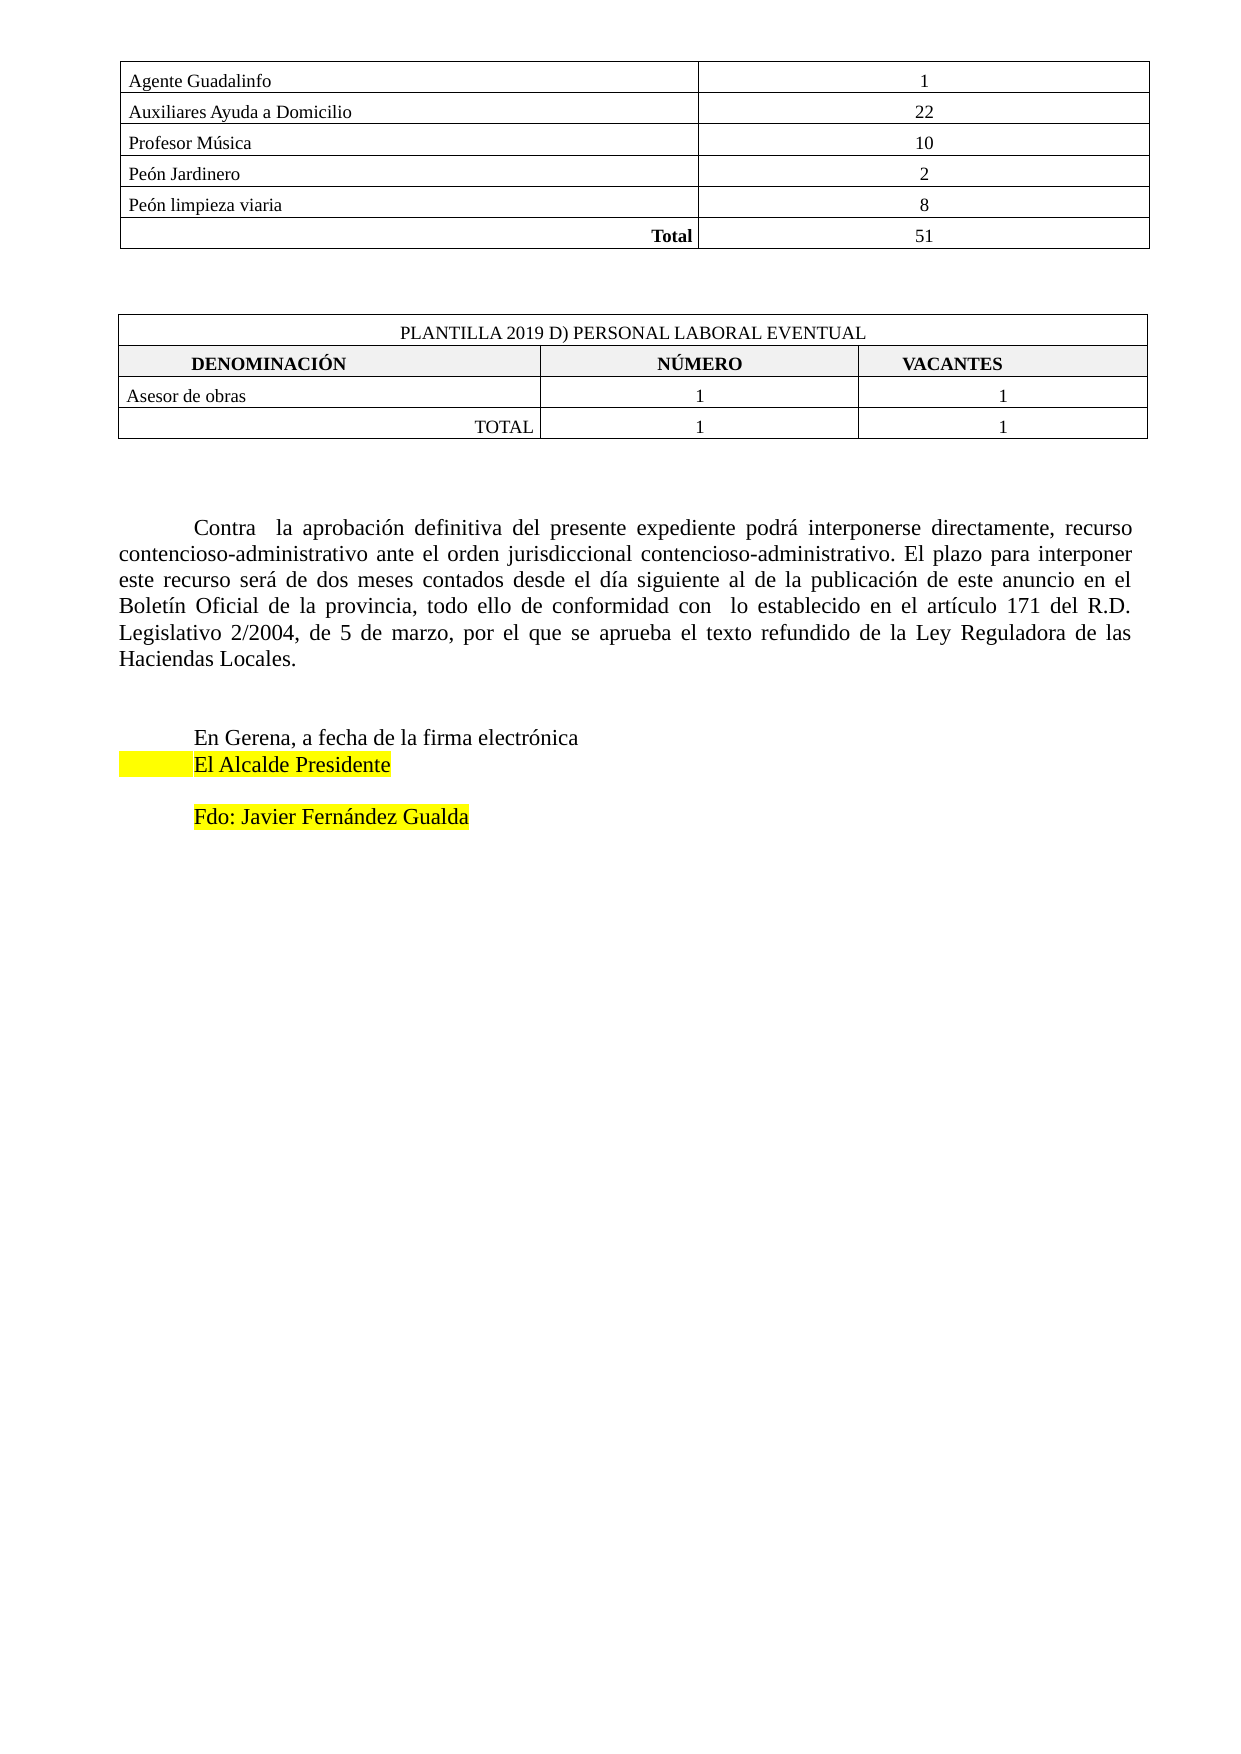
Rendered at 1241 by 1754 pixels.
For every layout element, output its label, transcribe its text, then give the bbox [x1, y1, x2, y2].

table_cell 10 [699, 124, 1149, 154]
table_cell Agente Guadalinfo [121, 62, 698, 92]
table_cell 2 [699, 156, 1149, 186]
table_cell TOTAL [119, 408, 540, 438]
table_cell Asesor de obras [119, 377, 540, 407]
text Fdo: Javier Fernández Gualda [118, 803, 1016, 830]
table_cell 1 [541, 377, 858, 407]
table_cell 1 [699, 62, 1149, 92]
table_cell Total [121, 218, 698, 248]
table_cell Peón limpieza viaria [121, 187, 698, 217]
text El Alcalde Presidente [118, 751, 1016, 777]
table_cell 1 [859, 377, 1147, 407]
table_cell Auxiliares Ayuda a Domicilio [121, 93, 698, 123]
table_cell 51 [699, 218, 1149, 248]
table_cell 1 [859, 408, 1147, 438]
table_cell 22 [699, 93, 1149, 123]
table_cell DENOMINACIÓN [119, 346, 540, 376]
table_cell NÚMERO [541, 346, 858, 376]
table_cell 1 [541, 408, 858, 438]
text Contra la aprobación definitiva del presente expediente podrá interponerse directamente, recurso contencioso-administrativo ante el orden jurisdiccional contencioso-administrativo. El plazo para interponer este recurso será de dos meses contados desde el día siguiente al de la publicación de este anuncio en el Boletín Oficial de la provincia, todo ello de conformidad con lo establecido en el artículo 171 del R.D. Legislativo 2/2004, de 5 de marzo, por el que se aprueba el texto refundido de la Ley Reguladora de las Haciendas Locales. [118, 513, 1134, 672]
table_cell 8 [699, 187, 1149, 217]
table_header PLANTILLA 2019 D) PERSONAL LABORAL EVENTUAL [119, 315, 1147, 345]
table_cell Profesor Música [121, 124, 698, 154]
table_cell Peón Jardinero [121, 156, 698, 186]
table_cell VACANTES [859, 346, 1147, 376]
text En Gerena, a fecha de la firma electrónica [118, 724, 1016, 751]
